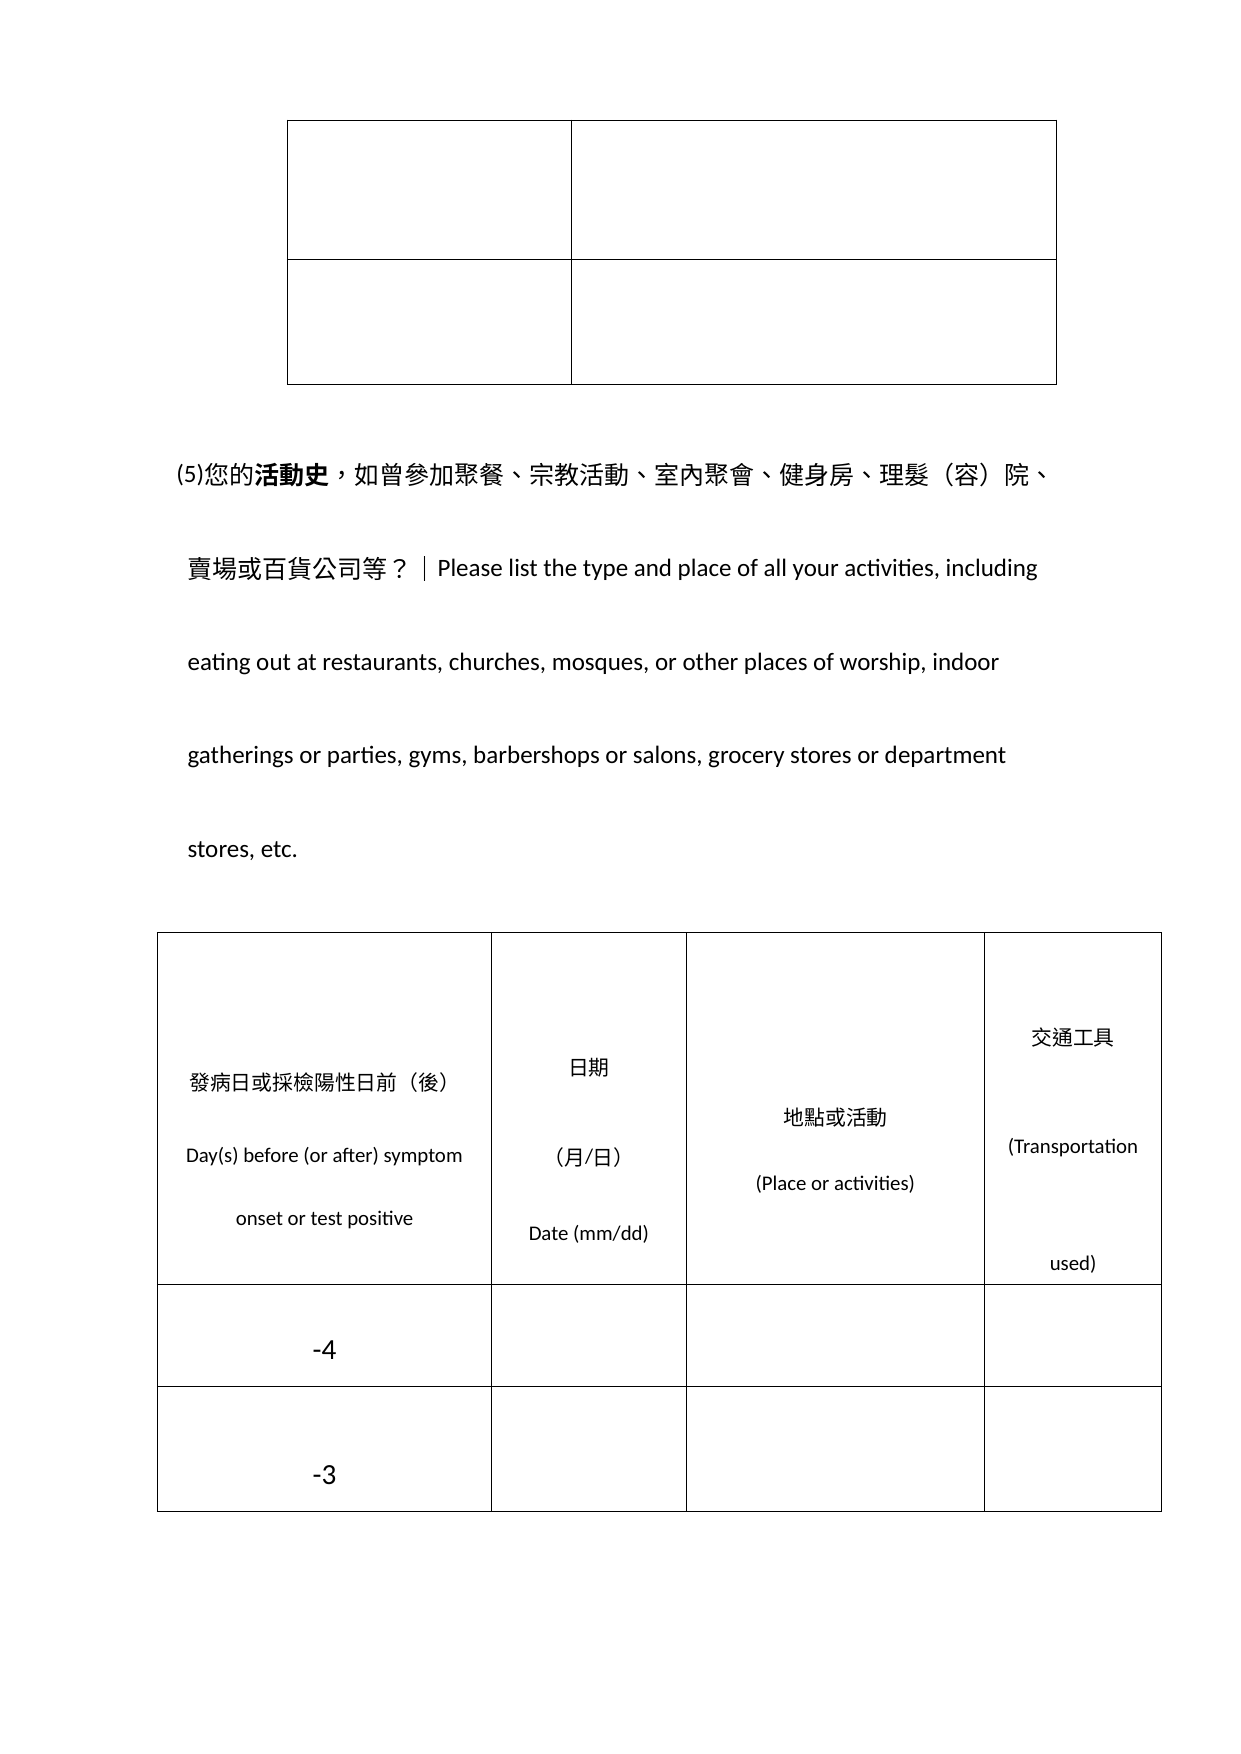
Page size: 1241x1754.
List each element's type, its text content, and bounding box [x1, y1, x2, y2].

table_header 地點或活動 (Place or activities) [687, 933, 984, 1284]
table_cell [492, 1387, 686, 1511]
table_cell [687, 1387, 984, 1511]
table_header 交通工具 (Transportation used) [985, 933, 1161, 1284]
table_cell [288, 121, 571, 259]
table_cell [288, 260, 571, 384]
table_header 日期 （月/日） Date (mm/dd) [492, 933, 686, 1284]
table_cell [492, 1285, 686, 1386]
table_header 發病日或採檢陽性日前（後） Day(s) before (or after) symptom onset or test positive [158, 933, 491, 1284]
table_cell [572, 121, 1056, 259]
table_cell [687, 1285, 984, 1386]
table_cell -3 [158, 1387, 491, 1511]
list 您的活動史，如曾參加聚餐、宗教活動、室內聚會、健身房、理髮（容）院、賣場或百貨公司等？｜Please list the type and place of all your activities, including eating out at restaurants, churches, mosques, or other places of worship, indoor gatherings or parties, gyms, barbershops or salons, grocery stores or department stores, etc. [176, 432, 1053, 869]
table_cell [985, 1387, 1161, 1511]
table_cell [985, 1285, 1161, 1386]
table_cell -4 [158, 1285, 491, 1386]
table_cell [572, 260, 1056, 384]
